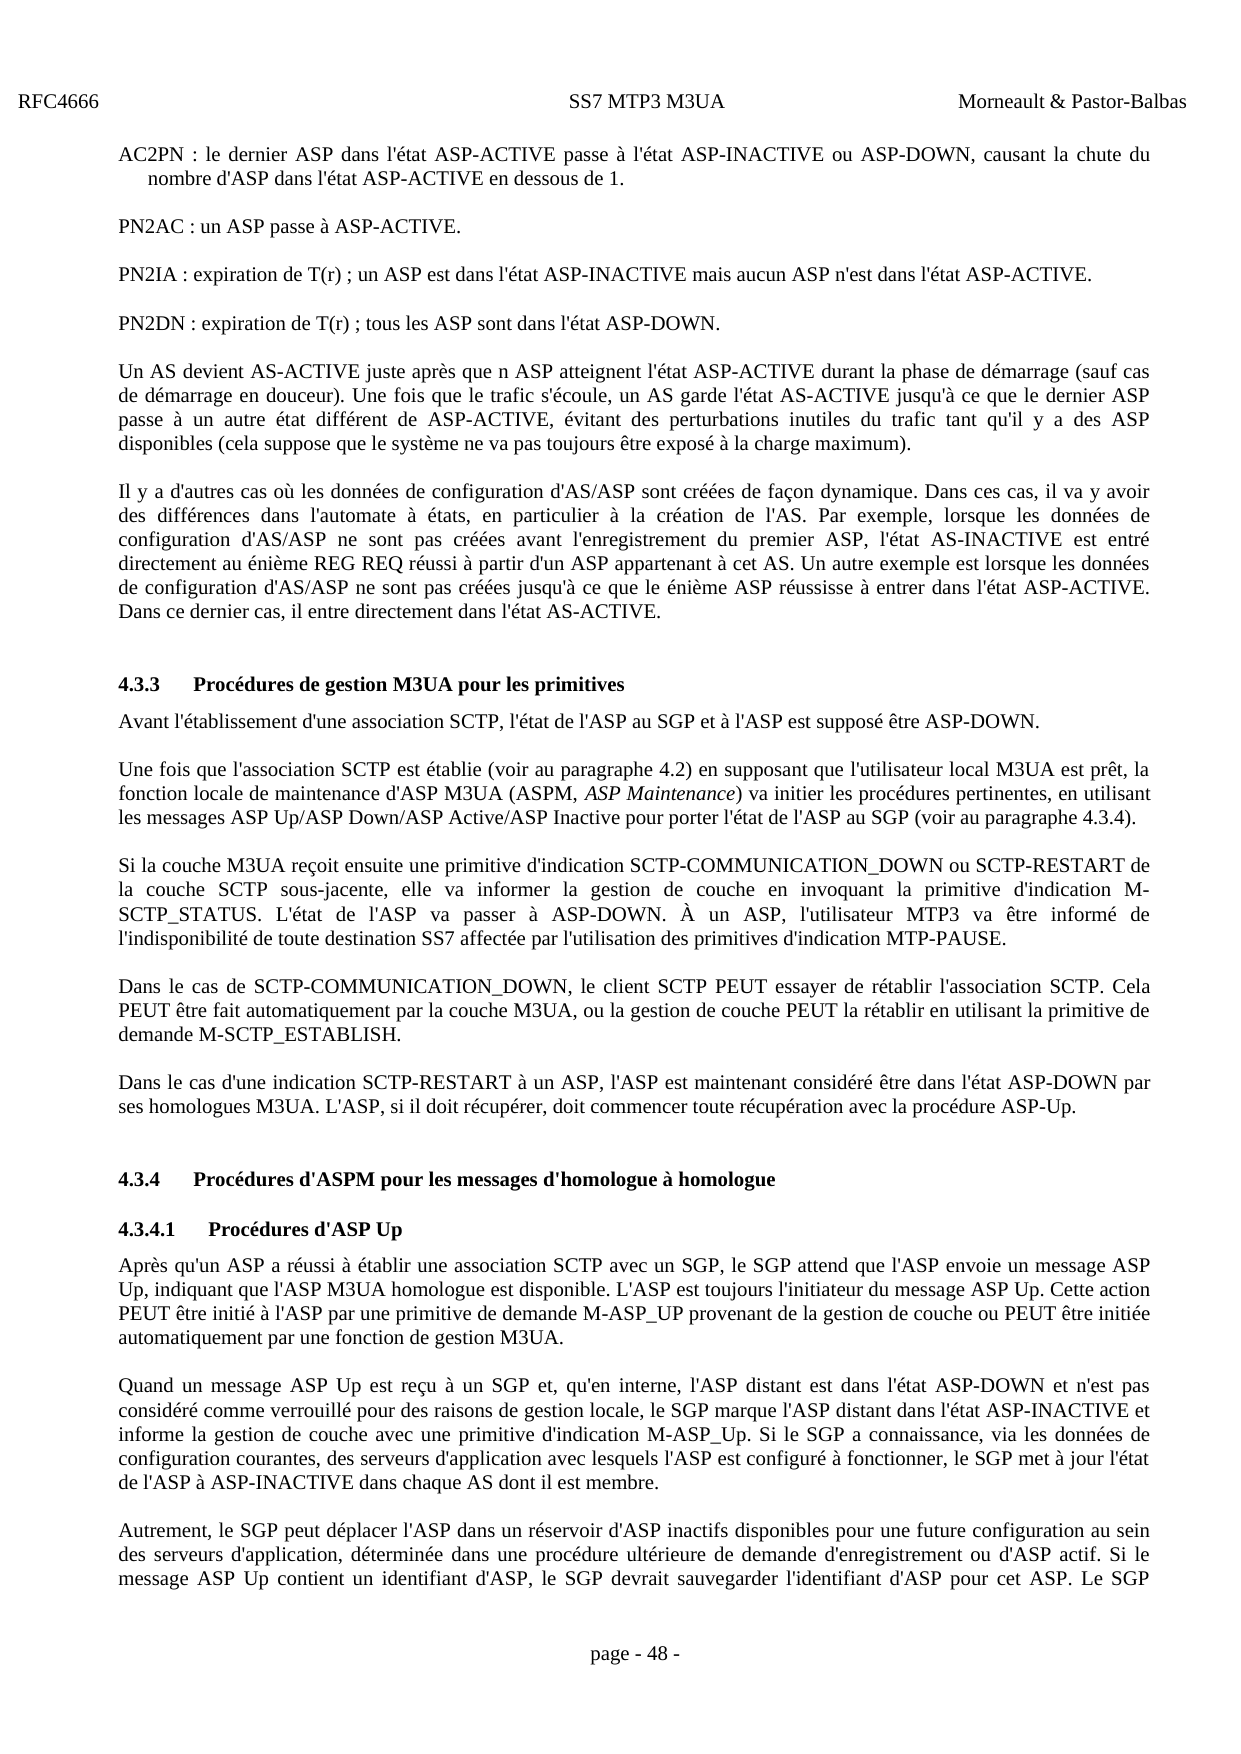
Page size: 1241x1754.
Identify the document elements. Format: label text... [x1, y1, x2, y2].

text Dans le cas de SCTP-COMMUNICATION_DOWN, le client SCTP PEUT essayer de rétablir l'association SCTP. Cela PEUT être fait automatiquement par la couche M3UA, ou la gestion de couche PEUT la rétablir en utilisant la primitive de demande M-SCTP_ESTABLISH. [118, 974, 1152, 1046]
subtitle 4.3.4 Procédures d'ASPM pour les messages d'homologue à homologue [118, 1167, 1152, 1191]
text Il y a d'autres cas où les données de configuration d'AS/ASP sont créées de façon dynamique. Dans ces cas, il va y avoir des différences dans l'automate à états, en particulier à la création de l'AS. Par exemple, lorsque les données de configuration d'AS/ASP ne sont pas créées avant l'enregistrement du premier ASP, l'état AS-INACTIVE est entré directement au énième REG REQ réussi à partir d'un ASP appartenant à cet AS. Un autre exemple est lorsque les données de configuration d'AS/ASP ne sont pas créées jusqu'à ce que le énième ASP réussisse à entrer dans l'état ASP-ACTIVE. Dans ce dernier cas, il entre directement dans l'état AS-ACTIVE. [118, 479, 1152, 623]
text Après qu'un ASP a réussi à établir une association SCTP avec un SGP, le SGP attend que l'ASP envoie un message ASP Up, indiquant que l'ASP M3UA homologue est disponible. L'ASP est toujours l'initiateur du message ASP Up. Cette action PEUT être initié à l'ASP par une primitive de demande M-ASP_UP provenant de la gestion de couche ou PEUT être initiée automatiquement par une fonction de gestion M3UA. [118, 1253, 1152, 1349]
text PN2AC : un ASP passe à ASP-ACTIVE. [118, 214, 1152, 238]
text AC2PN : le dernier ASP dans l'état ASP-ACTIVE passe à l'état ASP-INACTIVE ou ASP-DOWN, causant la chute du nombre d'ASP dans l'état ASP-ACTIVE en dessous de 1. [118, 142, 1152, 190]
text Dans le cas d'une indication SCTP-RESTART à un ASP, l'ASP est maintenant considéré être dans l'état ASP-DOWN par ses homologues M3UA. L'ASP, si il doit récupérer, doit commencer toute récupération avec la procédure ASP-Up. [118, 1070, 1152, 1118]
subtitle 4.3.3 Procédures de gestion M3UA pour les primitives [118, 672, 1152, 696]
text PN2IA : expiration de T(r) ; un ASP est dans l'état ASP-INACTIVE mais aucun ASP n'est dans l'état ASP-ACTIVE. [118, 262, 1152, 286]
text Une fois que l'association SCTP est établie (voir au paragraphe 4.2) en supposant que l'utilisateur local M3UA est prêt, la fonction locale de maintenance d'ASP M3UA (ASPM, ASP Maintenance) va initier les procédures pertinentes, en utilisant les messages ASP Up/ASP Down/ASP Active/ASP Inactive pour porter l'état de l'ASP au SGP (voir au paragraphe 4.3.4). [118, 757, 1152, 829]
text Quand un message ASP Up est reçu à un SGP et, qu'en interne, l'ASP distant est dans l'état ASP-DOWN et n'est pas considéré comme verrouillé pour des raisons de gestion locale, le SGP marque l'ASP distant dans l'état ASP-INACTIVE et informe la gestion de couche avec une primitive d'indication M-ASP_Up. Si le SGP a connaissance, via les données de configuration courantes, des serveurs d'application avec lesquels l'ASP est configuré à fonctionner, le SGP met à jour l'état de l'ASP à ASP-INACTIVE dans chaque AS dont il est membre. [118, 1373, 1152, 1494]
text Si la couche M3UA reçoit ensuite une primitive d'indication SCTP-COMMUNICATION_DOWN ou SCTP-RESTART de la couche SCTP sous-jacente, elle va informer la gestion de couche en invoquant la primitive d'indication M-SCTP_STATUS. L'état de l'ASP va passer à ASP-DOWN. À un ASP, l'utilisateur MTP3 va être informé de l'indisponibilité de toute destination SS7 affectée par l'utilisation des primitives d'indication MTP-PAUSE. [118, 853, 1152, 949]
text Un AS devient AS-ACTIVE juste après que n ASP atteignent l'état ASP-ACTIVE durant la phase de démarrage (sauf cas de démarrage en douceur). Une fois que le trafic s'écoule, un AS garde l'état AS-ACTIVE jusqu'à ce que le dernier ASP passe à un autre état différent de ASP-ACTIVE, évitant des perturbations inutiles du trafic tant qu'il y a des ASP disponibles (cela suppose que le système ne va pas toujours être exposé à la charge maximum). [118, 359, 1152, 455]
text Autrement, le SGP peut déplacer l'ASP dans un réservoir d'ASP inactifs disponibles pour une future configuration au sein des serveurs d'application, déterminée dans une procédure ultérieure de demande d'enregistrement ou d'ASP actif. Si le message ASP Up contient un identifiant d'ASP, le SGP devrait sauvegarder l'identifiant d'ASP pour cet ASP. Le SGP [118, 1518, 1152, 1590]
text PN2DN : expiration de T(r) ; tous les ASP sont dans l'état ASP-DOWN. [118, 311, 1152, 334]
subtitle 4.3.4.1 Procédures d'ASP Up [118, 1217, 1152, 1241]
text Avant l'établissement d'une association SCTP, l'état de l'ASP au SGP et à l'ASP est supposé être ASP-DOWN. [118, 709, 1152, 733]
